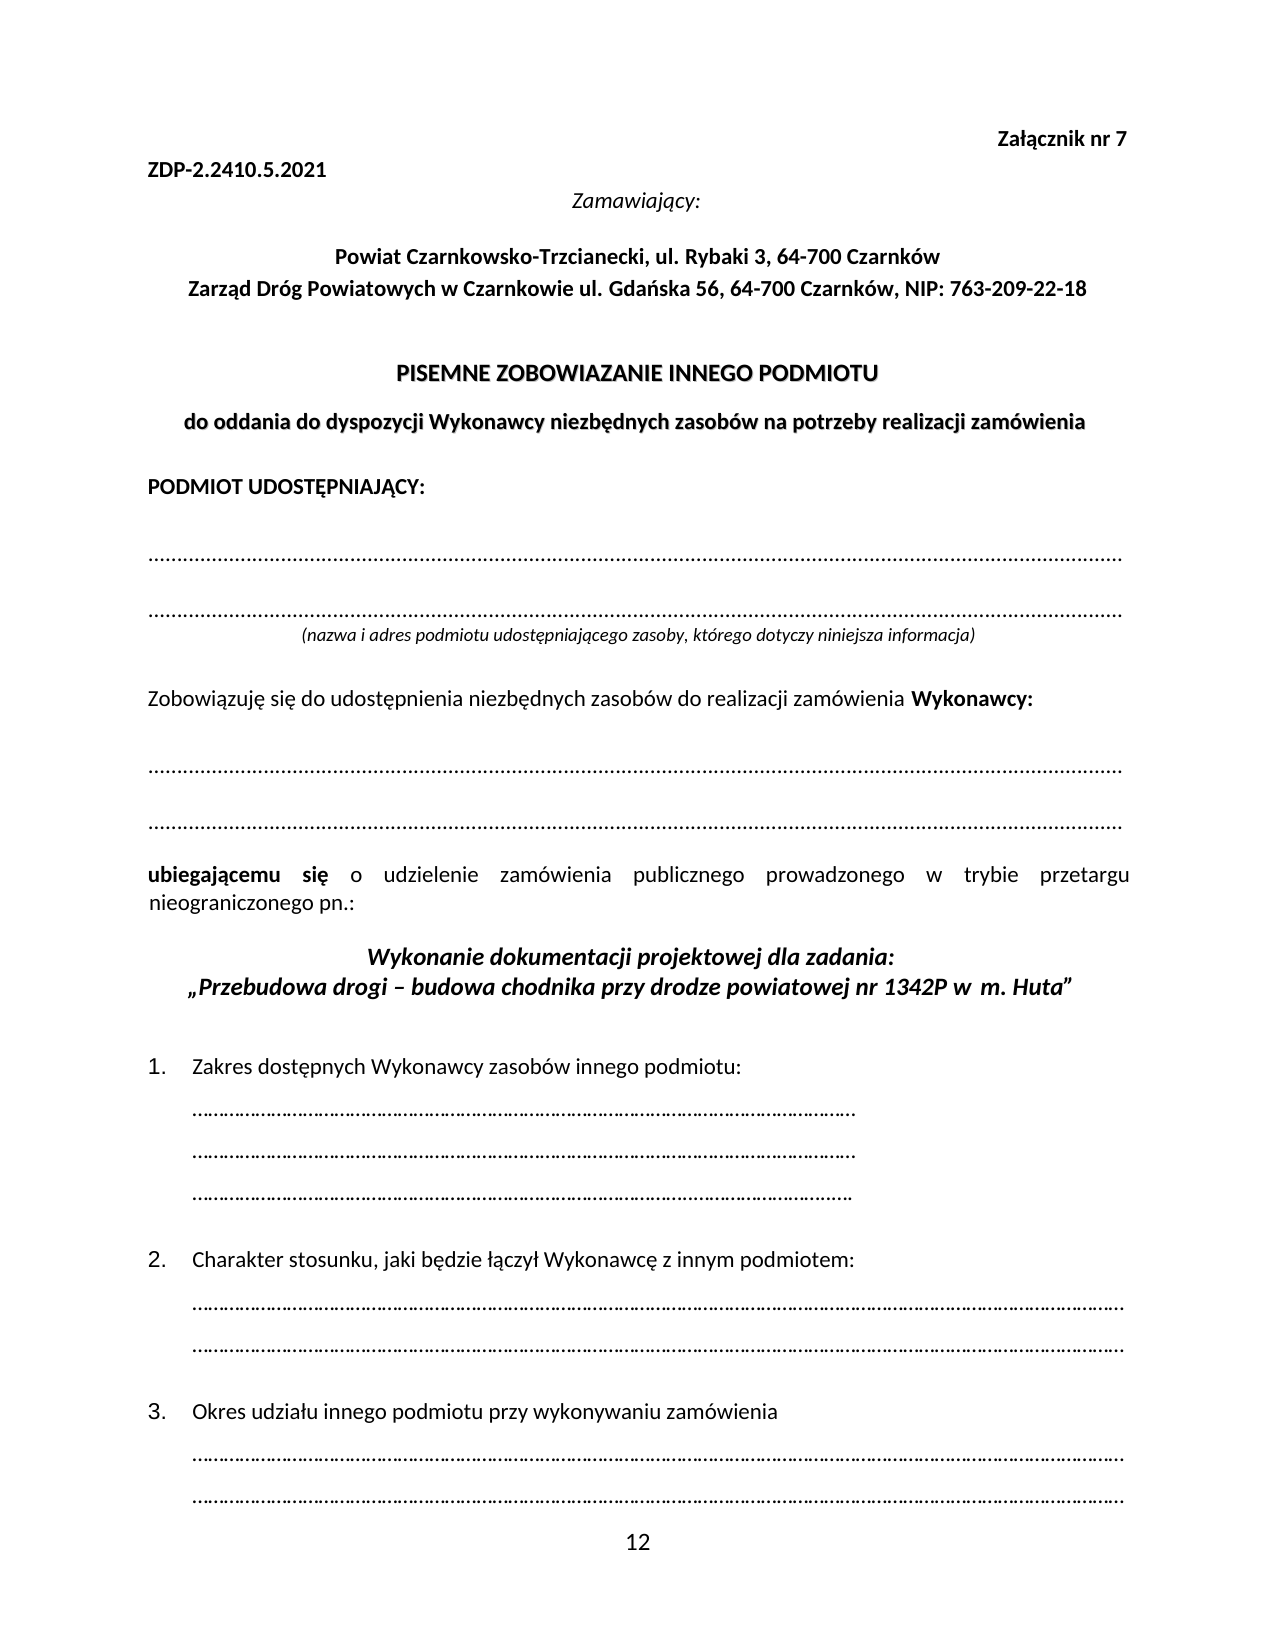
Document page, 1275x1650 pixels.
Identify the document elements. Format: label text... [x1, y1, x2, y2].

text ………………………………………………………………………………………………………………………………………………………………………………………………………………………………………………………………………………………………………………………… [192, 1288, 1127, 1358]
text …………………………………………………………………………………………………………………………………………………………… [192, 1481, 1127, 1509]
text Zamawiający: [148, 187, 1127, 214]
text ......................................................................................................................................................................... [148, 751, 1127, 779]
text ......................................................................................................................................................................... [148, 807, 1127, 835]
text Powiat Czarnkowsko-Trzcianecki, ul. Rybaki 3, 64-700 Czarnków Zarząd Dróg Powiatowych w Czarnkowie ul. Gdańska 56, 64‑700 Czarnków, NIP: 763-209-22-18 [148, 242, 1127, 302]
text ubiegającemu się o udzielenie zamówienia publicznego prowadzonego w trybie przetargu nieograniczonego pn.: [148, 860, 1131, 916]
text do oddania do dyspozycji Wykonawcy niezbędnych zasobów na potrzeby realizacji zamówienia [148, 407, 1127, 435]
list Charakter stosunku, jaki będzie łączył Wykonawcę z innym podmiotem: [148, 1245, 1127, 1273]
text Załącznik nr 7 [148, 124, 1127, 152]
text PISEMNE ZOBOWIAZANIE INNEGO PODMIOTU [148, 357, 1127, 387]
text ......................................................................................................................................................................... [148, 595, 1127, 623]
text PODMIOT UDOSTĘPNIAJĄCY: [148, 472, 1127, 500]
list Okres udziału innego podmiotu przy wykonywaniu zamówienia [148, 1397, 1127, 1425]
text (nazwa i adres podmiotu udostępniającego zasoby, którego dotyczy niniejsza informacja) [148, 623, 1127, 646]
text ……………………………………………………………………………………………………………… [148, 1136, 1127, 1164]
text …………………………………………………………………………………………………………………………………………………………… [192, 1439, 1127, 1467]
text ZDP-2.2410.5.2021 [148, 155, 1127, 183]
text „Przebudowa drogi – budowa chodnika przy drodze powiatowej nr 1342P w m. Huta” [148, 971, 1119, 1002]
list Zakres dostępnych Wykonawcy zasobów innego podmiotu: [148, 1052, 1127, 1080]
text Wykonanie dokumentacji projektowej dla zadania: [148, 941, 1119, 971]
text …………………………………………………………………………………..……………………..…. [148, 1178, 1127, 1206]
text Zobowiązuję się do udostępnienia niezbędnych zasobów do realizacji zamówienia Wykonawcy: [148, 684, 1127, 712]
text ......................................................................................................................................................................... [148, 539, 1127, 567]
text ……………………………………………………………………………………………………………… [148, 1094, 1127, 1122]
